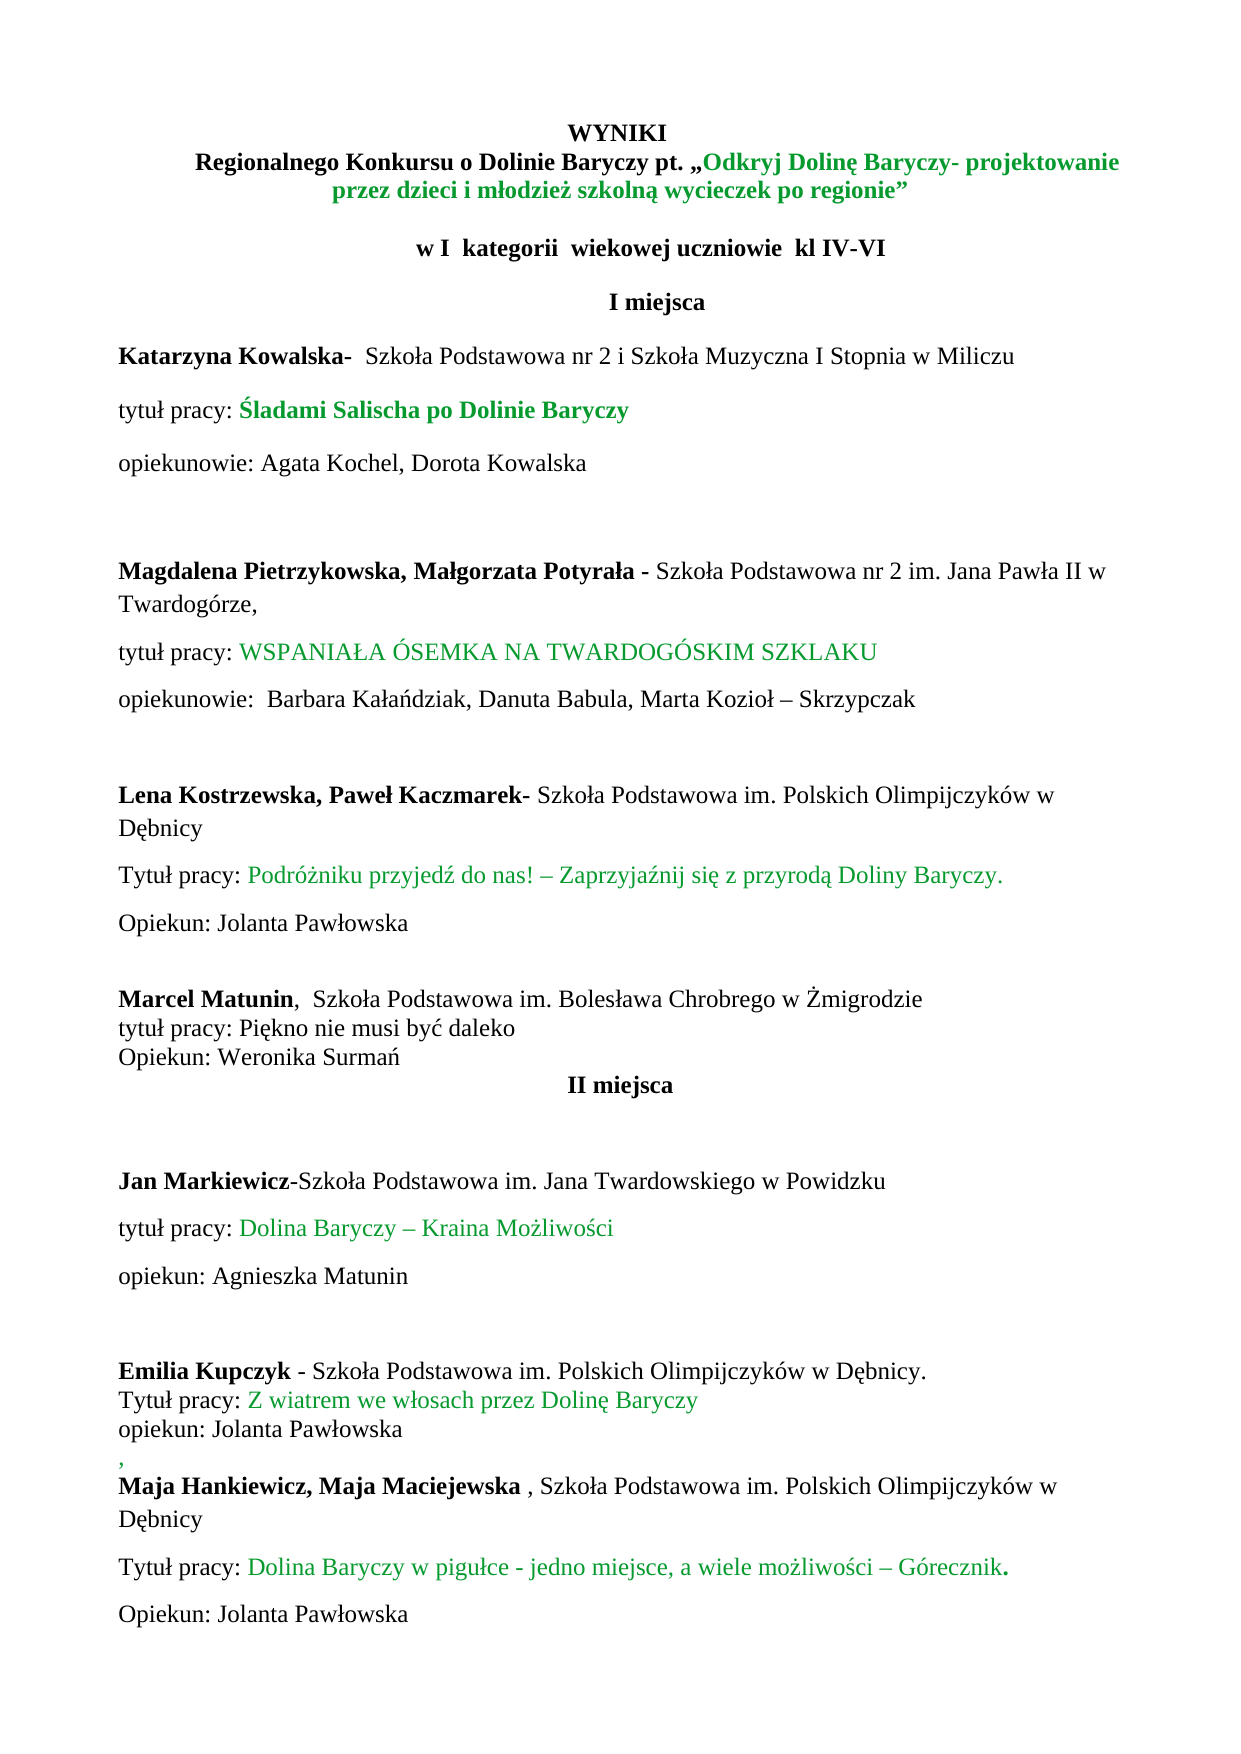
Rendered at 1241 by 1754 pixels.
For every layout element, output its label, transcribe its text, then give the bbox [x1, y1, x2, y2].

text WYNIKI [118, 118, 1122, 147]
text Emilia Kupczyk - Szkoła Podstawowa im. Polskich Olimpijczyków w Dębnicy. [118, 1356, 1122, 1385]
text Lena Kostrzewska, Paweł Kaczmarek- Szkoła Podstawowa im. Polskich Olimpijczyków w Dębnicy [118, 780, 1122, 841]
text II miejsca [118, 1071, 1122, 1099]
text Opiekun: Jolanta Pawłowska [118, 908, 1122, 937]
text Katarzyna Kowalska- Szkoła Podstawowa nr 2 i Szkoła Muzyczna I Stopnia w Miliczu [118, 341, 1122, 369]
text Marcel Matunin, Szkoła Podstawowa im. Bolesława Chrobrego w Żmigrodzie [118, 984, 1122, 1013]
text opiekunowie: Barbara Kałańdziak, Danuta Babula, Marta Kozioł – Skrzypczak [118, 684, 1122, 713]
text , [118, 1442, 1122, 1471]
text opiekunowie: Agata Kochel, Dorota Kowalska [118, 448, 1122, 477]
text Tytuł pracy: Dolina Baryczy w pigułce - jedno miejsce, a wiele możliwości – Górecznik. [118, 1552, 1122, 1581]
text I miejsca [118, 287, 1122, 316]
text tytuł pracy: WSPANIAŁA ÓSEMKA NA TWARDOGÓSKIM SZKLAKU [118, 637, 1122, 666]
text tytuł pracy: Piękno nie musi być daleko [118, 1013, 1122, 1042]
text opiekun: Agnieszka Matunin [118, 1261, 1122, 1290]
text tytuł pracy: Dolina Baryczy – Kraina Możliwości [118, 1213, 1122, 1242]
text Maja Hankiewicz, Maja Maciejewska , Szkoła Podstawowa im. Polskich Olimpijczyków w Dębnicy [118, 1471, 1122, 1533]
text Magdalena Pietrzykowska, Małgorzata Potyrała - Szkoła Podstawowa nr 2 im. Jana Pawła II w Twardogórze, [118, 556, 1122, 618]
text Opiekun: Jolanta Pawłowska [118, 1599, 1122, 1628]
text Opiekun: Weronika Surmań [118, 1042, 1122, 1071]
text tytuł pracy: Śladami Salischa po Dolinie Baryczy [118, 395, 1122, 423]
text Regionalnego Konkursu o Dolinie Baryczy pt. „Odkryj Dolinę Baryczy- projektowanie przez dzieci i młodzież szkolną wycieczek po regionie” [118, 147, 1122, 204]
text opiekun: Jolanta Pawłowska [118, 1414, 1122, 1442]
text Jan Markiewicz-Szkoła Podstawowa im. Jana Twardowskiego w Powidzku [118, 1166, 1122, 1194]
text Tytuł pracy: Z wiatrem we włosach przez Dolinę Baryczy [118, 1385, 1122, 1414]
text Tytuł pracy: Podróżniku przyjedź do nas! – Zaprzyjaźnij się z przyrodą Doliny Baryczy. [118, 860, 1122, 889]
text w I kategorii wiekowej uczniowie kl IV-VI [118, 233, 1122, 262]
